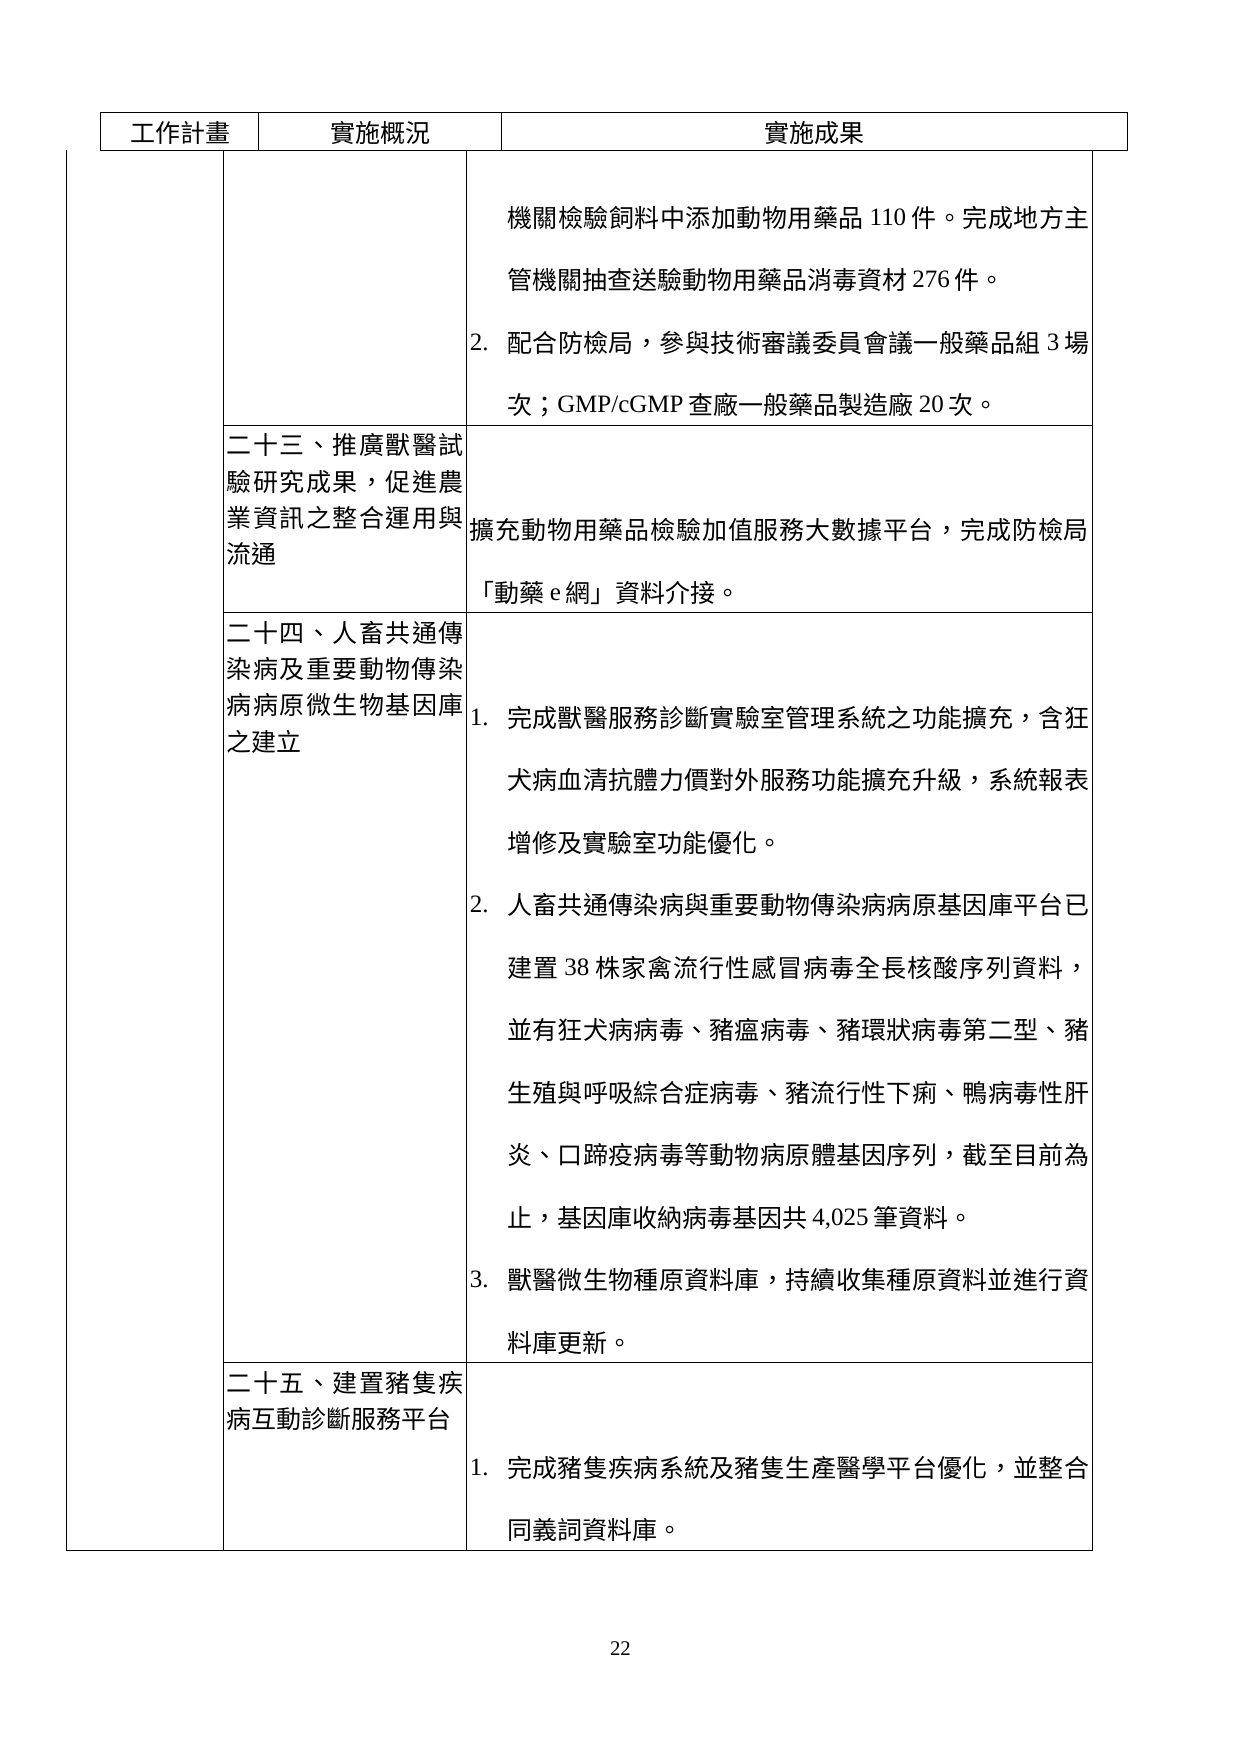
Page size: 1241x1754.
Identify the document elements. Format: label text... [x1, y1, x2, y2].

table_header [1156, 112, 1174, 149]
table_header 實施成果 [502, 113, 1127, 149]
table_cell 完成獸醫服務診斷實驗室管理系統之功能擴充，含狂犬病血清抗體力價對外服務功能擴充升級，系統報表增修及實驗室功能優化。 人畜共通傳染病與重要動物傳染病病原基因庫平台已建置38株家禽流行性感冒病毒全長核酸序列資料，並有狂犬病病毒、豬瘟病毒、豬環狀病毒第二型、豬生殖與呼吸綜合症病毒、豬流行性下痢、鴨病毒性肝炎、口蹄疫病毒等動物病原體基因序列，截至目前為止，基因庫收納病毒基因共4,025筆資料。 獸醫微生物種原資料庫，持續收集種原資料並進行資料庫更新。 [467, 613, 1092, 1362]
table_header [66, 112, 100, 149]
table_cell [1093, 1362, 1127, 1550]
table_cell 二十五、建置豬隻疾病互動診斷服務平台 [224, 1363, 466, 1550]
table_cell [224, 151, 466, 425]
table_cell [1156, 150, 1174, 425]
table_cell 二十四、人畜共通傳染病及重要動物傳染病病原微生物基因庫之建立 [224, 613, 466, 1362]
table_cell 機關檢驗飼料中添加動物用藥品110件。完成地方主管機關抽查送驗動物用藥品消毒資材276件。 配合防檢局，參與技術審議委員會議一般藥品組3場次；GMP/cGMP查廠一般藥品製造廠20次。 [467, 151, 1092, 425]
table_cell [1093, 612, 1127, 1362]
table_cell [1128, 425, 1156, 612]
table_cell [1156, 612, 1174, 1362]
table_header 實施概況 [259, 113, 501, 149]
table_header 工作計畫 [101, 113, 258, 149]
table_cell [1093, 151, 1127, 425]
table_cell [1093, 425, 1127, 612]
table_cell 二十三、推廣獸醫試驗研究成果，促進農業資訊之整合運用與流通 [224, 426, 466, 612]
table_cell [1128, 612, 1156, 1362]
table_cell [1128, 1362, 1156, 1550]
table_cell [1128, 150, 1156, 425]
table_cell [1156, 1362, 1174, 1550]
table_header [1128, 112, 1156, 149]
table_cell 完成豬隻疾病系統及豬隻生產醫學平台優化，並整合同義詞資料庫。 建立「豬豬小幫手」資料平台，收集豬隻相關問答100筆，同義/相近詞700多筆，並請專家針對目前既有之豬隻相關問題進行修訂。 辦理二場推廣說明會，共計77人參加。 [467, 1363, 1092, 1550]
table_cell [67, 150, 223, 1550]
table_cell [1156, 425, 1174, 612]
table_cell 擴充動物用藥品檢驗加值服務大數據平台，完成防檢局「動藥e網」資料介接。 [467, 426, 1092, 612]
